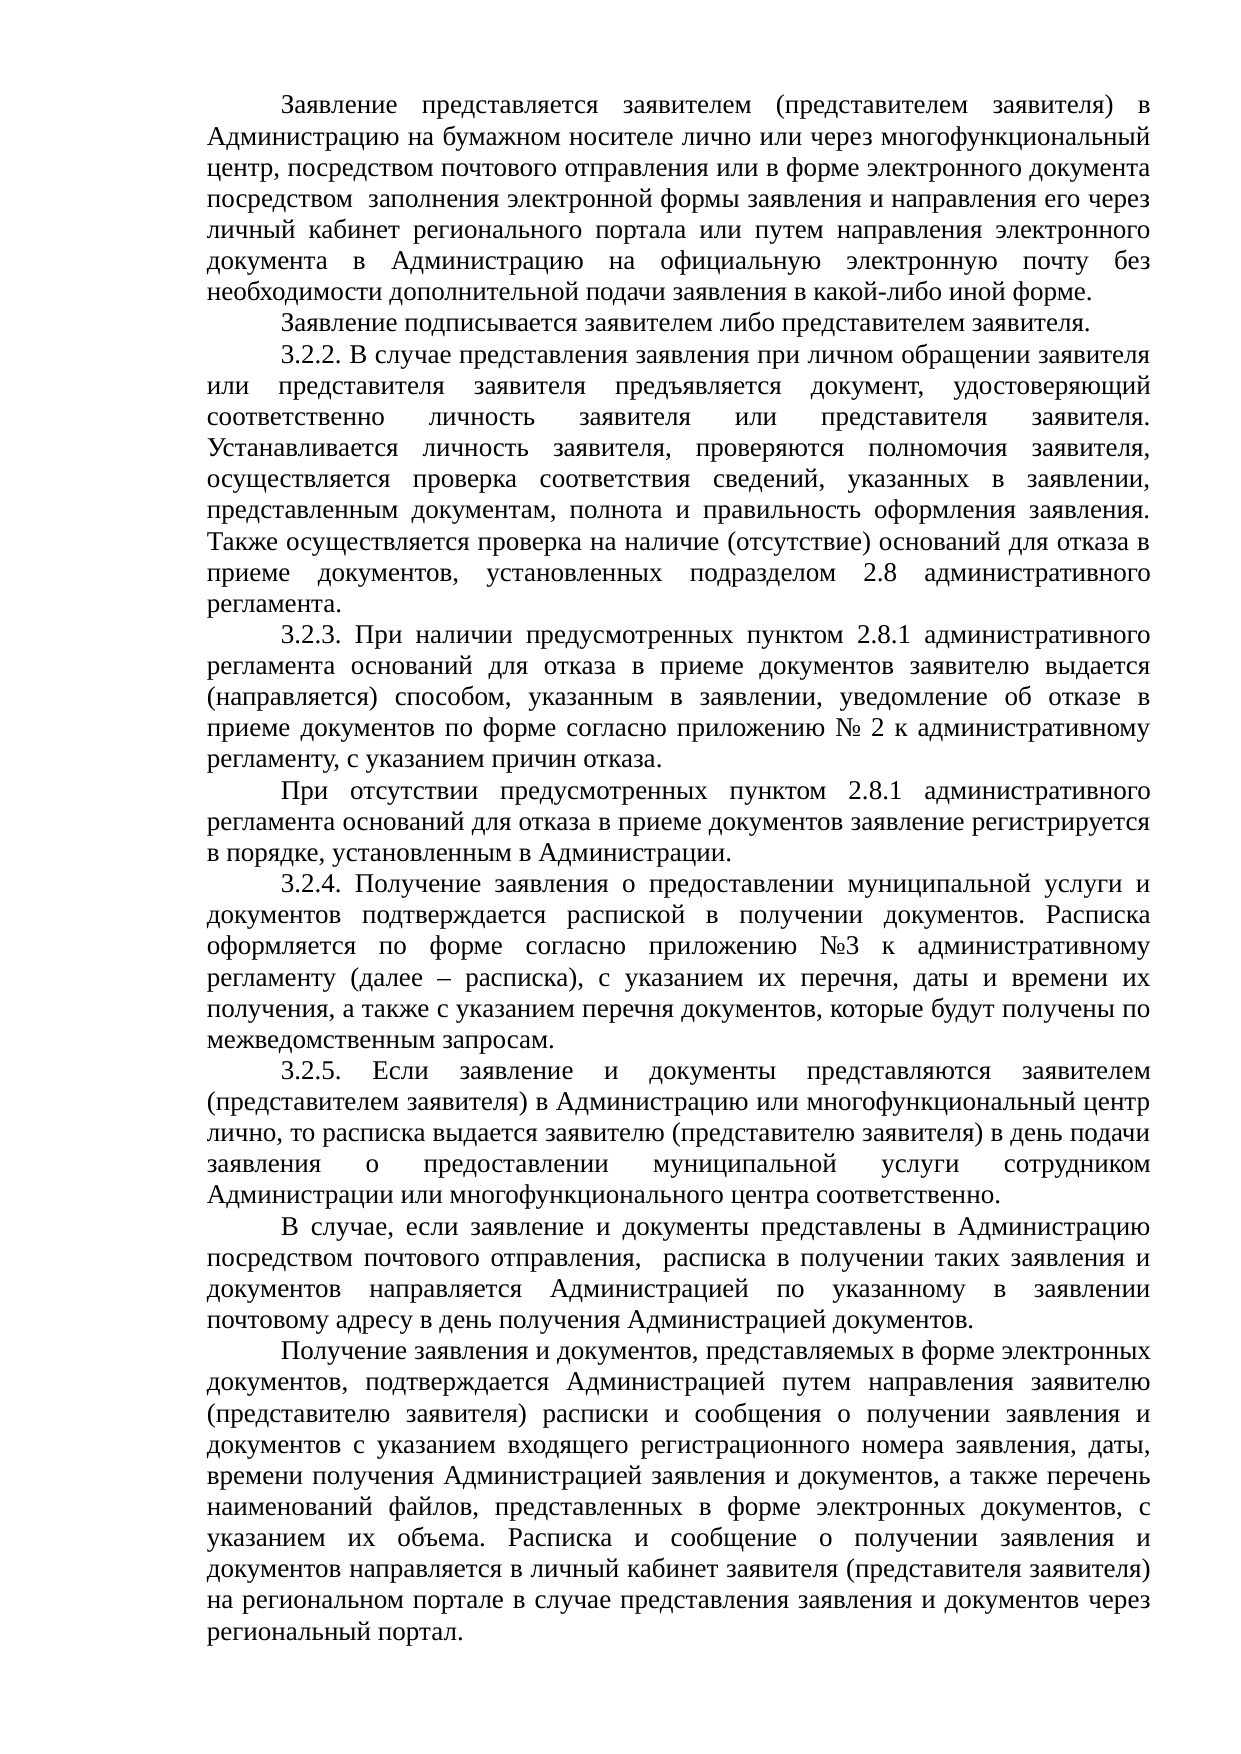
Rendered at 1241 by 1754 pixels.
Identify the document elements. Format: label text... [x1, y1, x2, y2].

text Заявление подписывается заявителем либо представителем заявителя. [207, 307, 1152, 338]
text Получение заявления и документов, представляемых в форме электронных документов, подтверждается Администрацией путем направления заявителю (представителю заявителя) расписки и сообщения о получении заявления и документов с указанием входящего регистрационного номера заявления, даты, времени получения Администрацией заявления и документов, а также перечень наименований файлов, представленных в форме электронных документов, с указанием их объема. Расписка и сообщение о получении заявления и документов направляется в личный кабинет заявителя (представителя заявителя) на региональном портале в случае представления заявления и документов через региональный портал. [207, 1334, 1152, 1646]
text В случае, если заявление и документы представлены в Администрацию посредством почтового отправления, расписка в получении таких заявления и документов направляется Администрацией по указанному в заявлении почтовому адресу в день получения Администрацией документов. [207, 1210, 1152, 1334]
text 3.2.3. При наличии предусмотренных пунктом 2.8.1 административного регламента оснований для отказа в приеме документов заявителю выдается (направляется) способом, указанным в заявлении, уведомление об отказе в приеме документов по форме согласно приложению № 2 к административному регламенту, с указанием причин отказа. [207, 618, 1152, 774]
text 3.2.4. Получение заявления о предоставлении муниципальной услуги и документов подтверждается распиской в получении документов. Расписка оформляется по форме согласно приложению №3 к административному регламенту (далее – расписка), с указанием их перечня, даты и времени их получения, а также с указанием перечня документов, которые будут получены по межведомственным запросам. [207, 867, 1152, 1054]
text 3.2.5. Если заявление и документы представляются заявителем (представителем заявителя) в Администрацию или многофункциональный центр лично, то расписка выдается заявителю (представителю заявителя) в день подачи заявления о предоставлении муниципальной услуги сотрудником Администрации или многофункционального центра соответственно. [207, 1054, 1152, 1210]
text Заявление представляется заявителем (представителем заявителя) в Администрацию на бумажном носителе лично или через многофункциональный центр, посредством почтового отправления или в форме электронного документа посредством заполнения электронной формы заявления и направления его через личный кабинет регионального портала или путем направления электронного документа в Администрацию на официальную электронную почту без необходимости дополнительной подачи заявления в какой-либо иной форме. [207, 88, 1152, 307]
text При отсутствии предусмотренных пунктом 2.8.1 административного регламента оснований для отказа в приеме документов заявление регистрируется в порядке, установленным в Администрации. [207, 774, 1152, 867]
text 3.2.2. В случае представления заявления при личном обращении заявителя или представителя заявителя предъявляется документ, удостоверяющий соответственно личность заявителя или представителя заявителя. Устанавливается личность заявителя, проверяются полномочия заявителя, осуществляется проверка соответствия сведений, указанных в заявлении, представленным документам, полнота и правильность оформления заявления. Также осуществляется проверка на наличие (отсутствие) оснований для отказа в приеме документов, установленных подразделом 2.8 административного регламента. [207, 338, 1152, 618]
